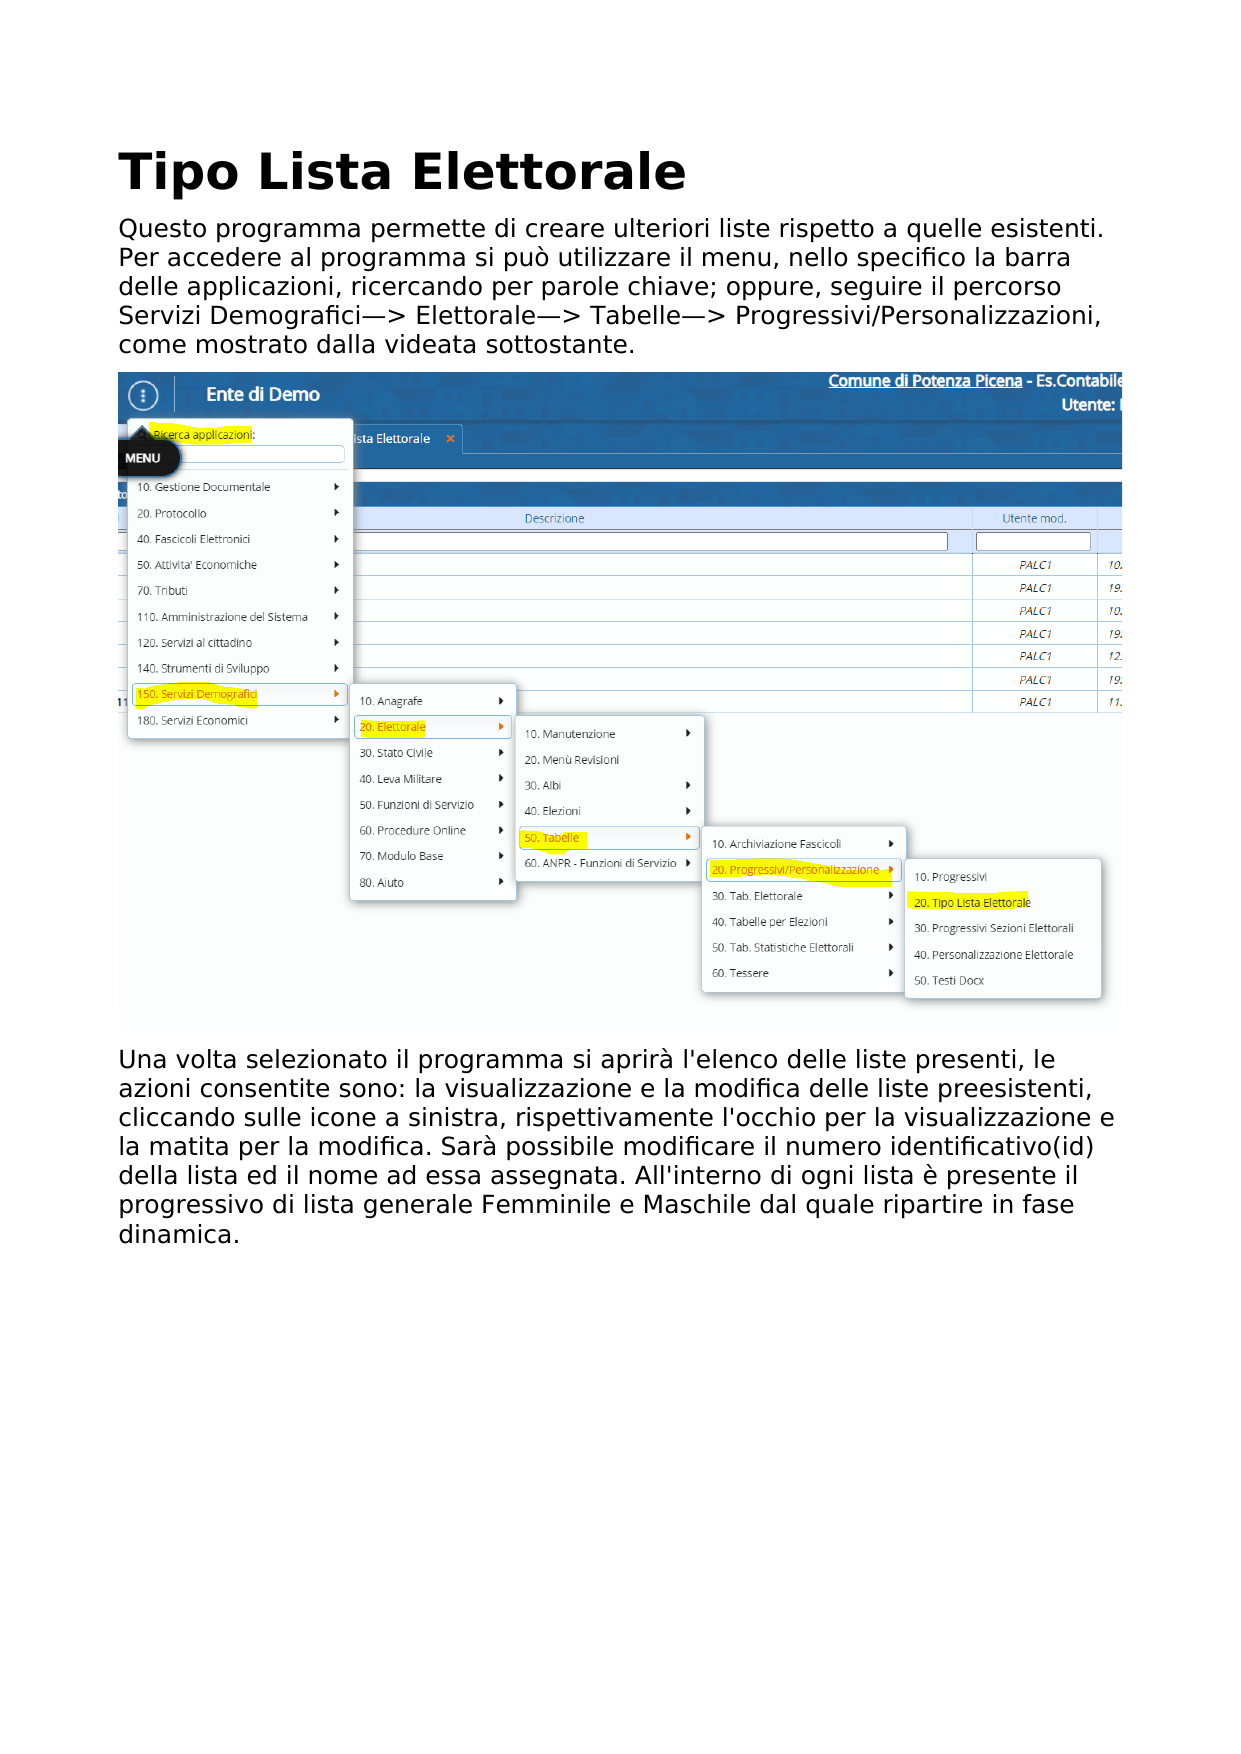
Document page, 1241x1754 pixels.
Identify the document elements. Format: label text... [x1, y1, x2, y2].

text Una volta selezionato il programma si aprirà l'elenco delle liste presenti, le azioni consentite sono: la visualizzazione e la modifica delle liste preesistenti, cliccando sulle icone a sinistra, rispettivamente l'occhio per la visualizzazione e la matita per la modifica. Sarà possibile modificare il numero identificativo(id) della lista ed il nome ad essa assegnata. All'interno di ogni lista è presente il progressivo di lista generale Femminile e Maschile dal quale ripartire in fase dinamica. [118, 1045, 1122, 1249]
text Questo programma permette di creare ulteriori liste rispetto a quelle esistenti. Per accedere al programma si può utilizzare il menu, nello specifico la barra delle applicazioni, ricercando per parole chiave; oppure, seguire il percorso Servizi Demografici—> Elettorale—> Tabelle—> Progressivi/Personalizzazioni, come mostrato dalla videata sottostante. [118, 214, 1122, 360]
subtitle Tipo Lista Elettorale [118, 143, 1122, 201]
picture [118, 372, 1123, 1033]
